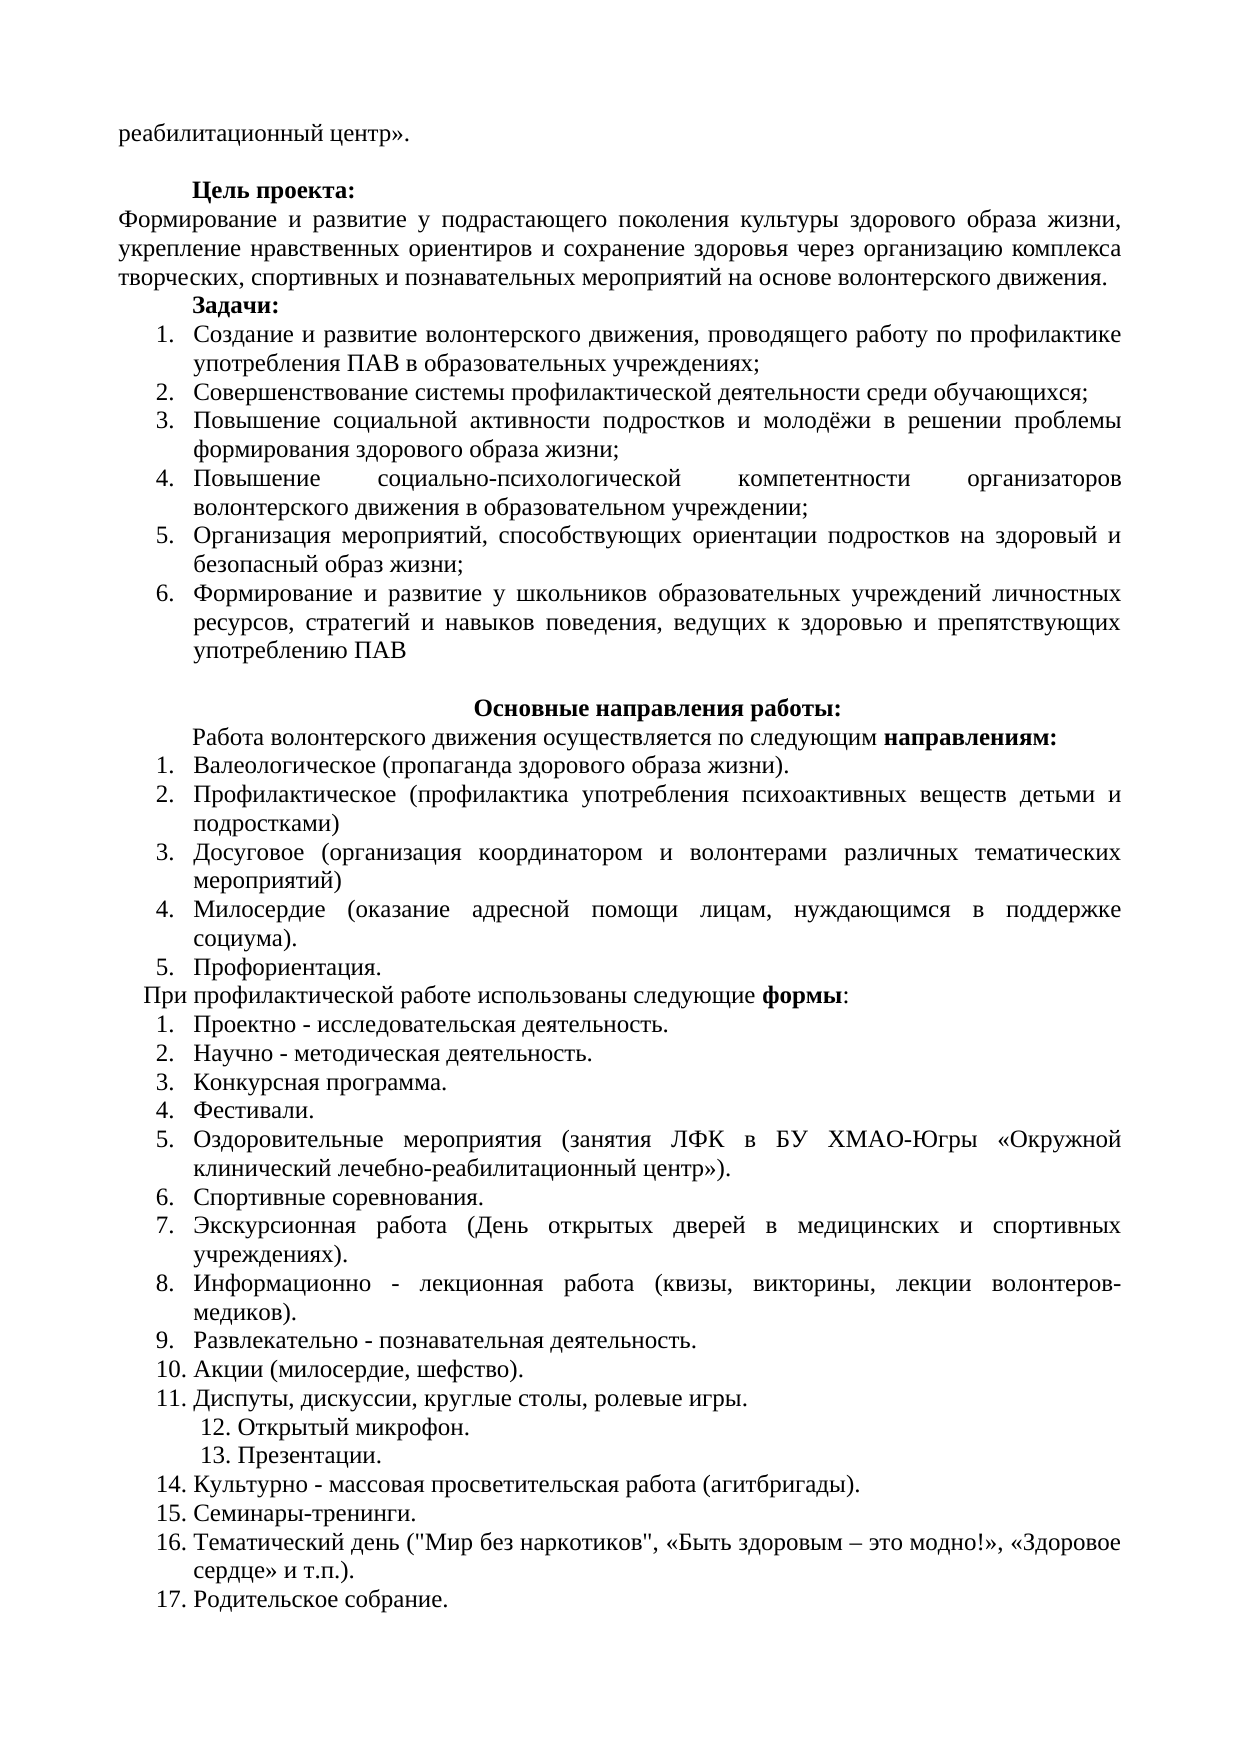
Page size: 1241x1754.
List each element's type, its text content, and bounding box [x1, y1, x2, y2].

list Формирование и развитие у школьников образовательных учреждений личностных ресурсов, стратегий и навыков поведения, ведущих к здоровью и препятствующих употреблению ПАВ [156, 578, 1122, 664]
list Развлекательно - познавательная деятельность. [156, 1326, 1122, 1354]
text Формирование и развитие у подрастающего поколения культуры здорового образа жизни, укрепление нравственных ориентиров и сохранение здоровья через организацию комплекса творческих, спортивных и познавательных мероприятий на основе волонтерского движения. [118, 204, 1122, 291]
list Культурно - массовая просветительская работа (агитбригады). [156, 1469, 1122, 1498]
list Тематический день ("Мир без наркотиков", «Быть здоровым – это модно!», «Здоровое сердце» и т.п.). [156, 1527, 1122, 1584]
list Организация мероприятий, способствующих ориентации подростков на здоровый и безопасный образ жизни; [156, 521, 1122, 578]
list Досуговое (организация координатором и волонтерами различных тематических мероприятий) [156, 837, 1122, 894]
text Основные направления работы: [193, 693, 1122, 722]
text реабилитационный центр». [118, 118, 1122, 147]
list Милосердие (оказание адресной помощи лицам, нуждающимся в поддержке социума). [156, 894, 1122, 952]
list Информационно - лекционная работа (квизы, викторины, лекции волонтеров-медиков). [156, 1268, 1122, 1326]
list Оздоровительные мероприятия (занятия ЛФК в БУ ХМАО-Югры «Окружной клинический лечебно-реабилитационный центр»). [156, 1124, 1122, 1182]
list Презентации. [200, 1441, 1122, 1469]
list Совершенствование системы профилактической деятельности среди обучающихся; [156, 377, 1122, 406]
list Открытый микрофон. [200, 1412, 1122, 1441]
list Спортивные соревнования. [156, 1182, 1122, 1211]
list Диспуты, дискуссии, круглые столы, ролевые игры. [156, 1383, 1122, 1412]
list Валеологическое (пропаганда здорового образа жизни). [156, 751, 1122, 779]
list Акции (милосердие, шефство). [156, 1354, 1122, 1383]
list Конкурсная программа. [156, 1067, 1122, 1096]
list Повышение социальной активности подростков и молодёжи в решении проблемы формирования здорового образа жизни; [156, 406, 1122, 463]
text Задачи: [118, 291, 1122, 319]
list Повышение социально-психологической компетентности организаторов волонтерского движения в образовательном учреждении; [156, 463, 1122, 521]
list Фестивали. [156, 1096, 1122, 1124]
text Работа волонтерского движения осуществляется по следующим направлениям: [118, 722, 1122, 751]
text При профилактической работе использованы следующие формы: [118, 981, 1122, 1009]
list Экскурсионная работа (День открытых дверей в медицинских и спортивных учреждениях). [156, 1211, 1122, 1268]
list Профориентация. [156, 952, 1122, 981]
list Научно - методическая деятельность. [156, 1038, 1122, 1067]
text Цель проекта: [118, 176, 1122, 204]
list Семинары-тренинги. [156, 1498, 1122, 1527]
list Создание и развитие волонтерского движения, проводящего работу по профилактике употребления ПАВ в образовательных учреждениях; [156, 319, 1122, 377]
list Профилактическое (профилактика употребления психоактивных веществ детьми и подростками) [156, 779, 1122, 837]
list Проектно - исследовательская деятельность. [156, 1009, 1122, 1038]
list Родительское собрание. [156, 1584, 1122, 1613]
